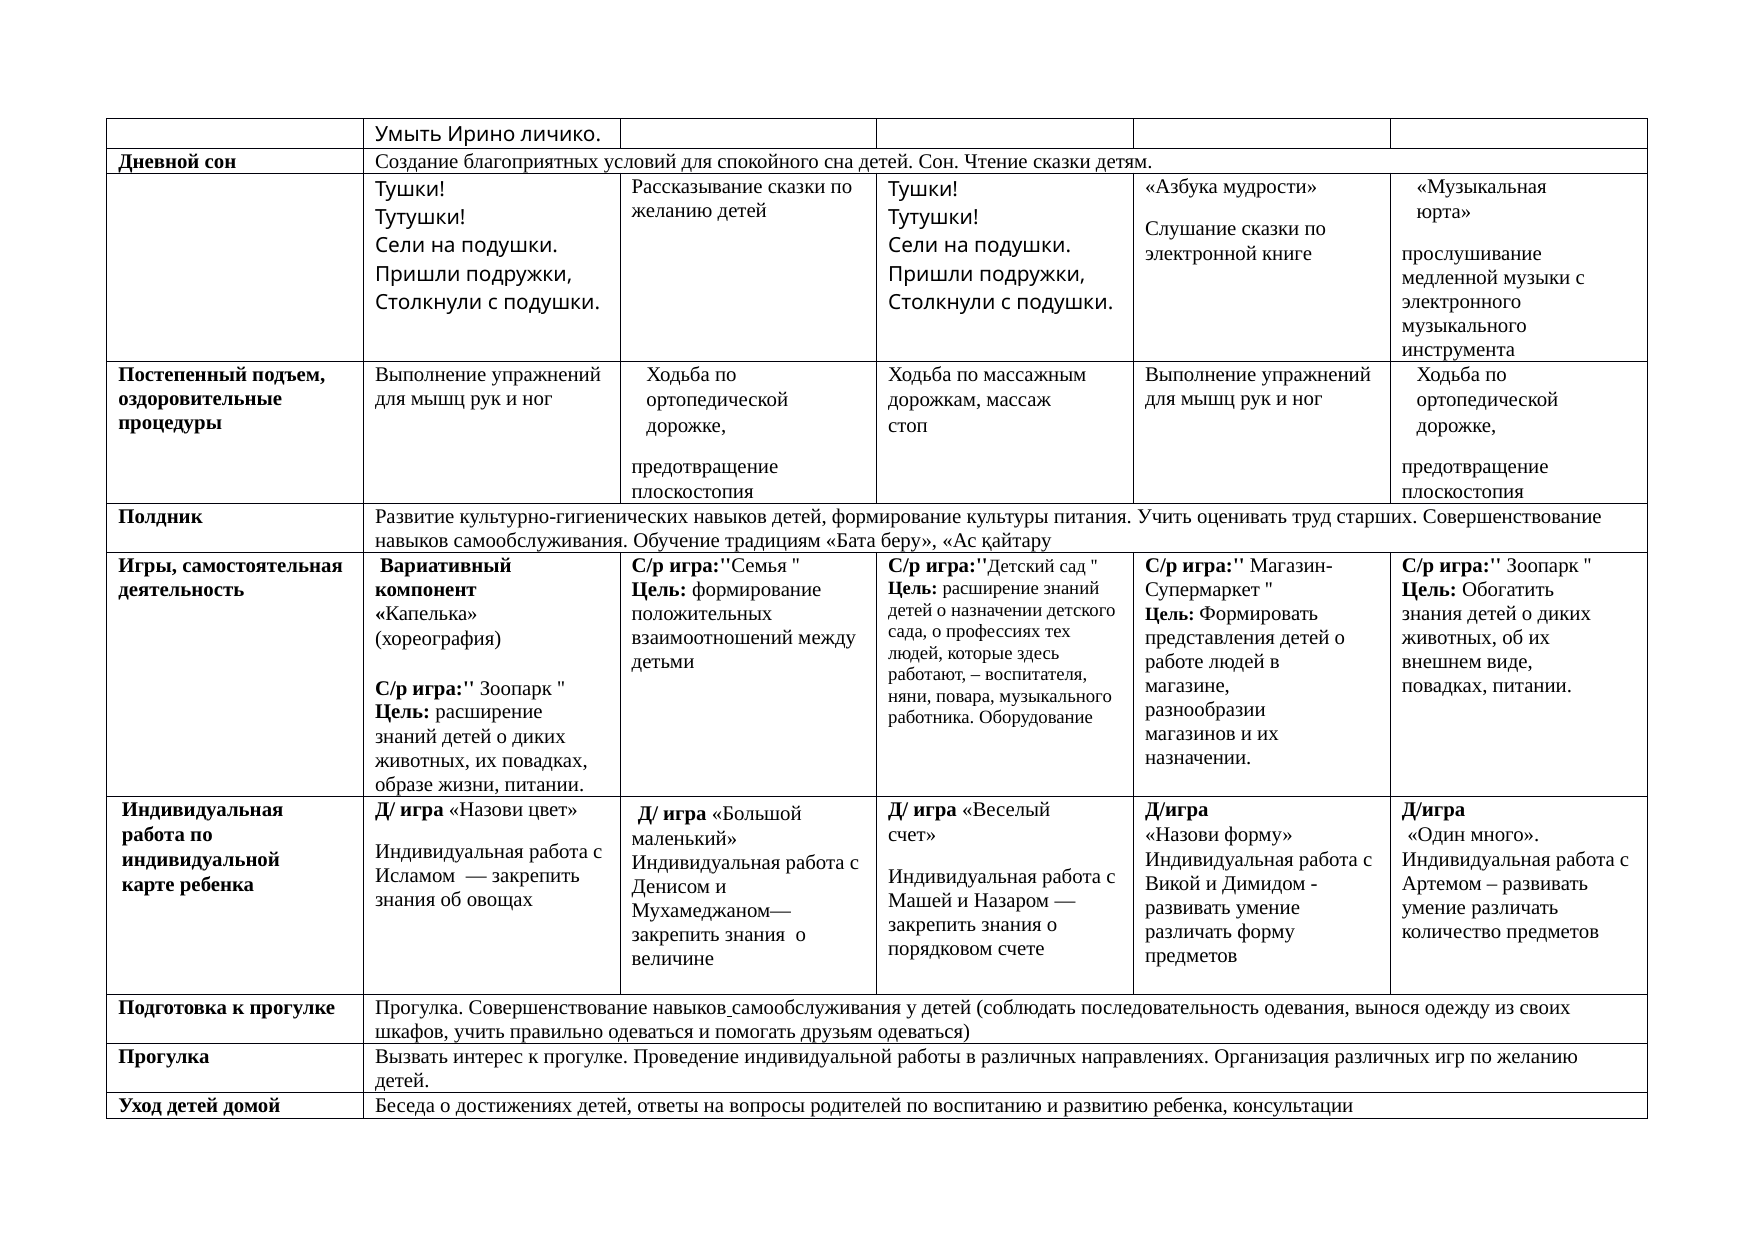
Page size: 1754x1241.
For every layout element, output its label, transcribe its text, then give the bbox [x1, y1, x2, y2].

table_cell Тушки! Тутушки! Сели на подушки. Пришли подружки, Столкнули с подушки. [364, 174, 620, 361]
table_cell [1391, 119, 1647, 148]
table_cell С/р игра:''Детский сад '' Цель: расширение знаний детей о назначении детского сада, о профессиях тех людей, которые здесь работают, – воспитателя, няни, повара, музыкального работника. Оборудование [877, 553, 1133, 796]
table_cell Тушки! Тутушки! Сели на подушки. Пришли подружки, Столкнули с подушки. [877, 174, 1133, 361]
table_cell Постепенный подъем, оздоровительные процедуры [107, 362, 363, 503]
table_cell Игры, самостоятельная деятельность [107, 553, 363, 796]
table_cell С/р игра:'' Магазин-Супермаркет '' Цель: Формировать представления детей о работе людей в магазине, разнообразии магазинов и их назначении. [1134, 553, 1390, 796]
table_cell Прогулка [107, 1044, 363, 1092]
table_cell Ходьба по ортопедической дорожке, предотвращение плоскостопия [621, 362, 876, 503]
table_cell Умыть Ирино личико. [364, 119, 620, 148]
table_cell Выполнение упражнений для мышц рук и ног [1134, 362, 1390, 503]
table_cell Вариативный компонент «Капелька» (хореография) С/р игра:'' Зоопарк '' Цель: расширение знаний детей о диких животных, их повадках, образе жизни, питании. [364, 553, 620, 796]
table_cell Индивидуальная работа по индивидуальной карте ребенка [107, 797, 363, 994]
table_cell Прогулка. Совершенствование навыков самообслуживания у детей (соблюдать последовательность одевания, вынося одежду из своих шкафов, учить правильно одеваться и помогать друзьям одеваться) [364, 995, 1647, 1043]
table_cell Ходьба по массажным дорожкам, массаж стоп [877, 362, 1133, 503]
table_cell Д/игра «Назови форму» Индивидуальная работа с Викой и Димидом - развивать умение различать форму предметов [1134, 797, 1390, 994]
table_cell Беседа о достижениях детей, ответы на вопросы родителей по воспитанию и развитию ребенка, консультации [364, 1093, 1647, 1117]
table_cell Д/игра «Один много». Индивидуальная работа с Артемом – развивать умение различать количество предметов [1391, 797, 1647, 994]
table_cell С/р игра:'' Зоопарк '' Цель: Обогатить знания детей о диких животных, об их внешнем виде, повадках, питании. [1391, 553, 1647, 796]
table_cell Вызвать интерес к прогулке. Проведение индивидуальной работы в различных направлениях. Организация различных игр по желанию детей. [364, 1044, 1647, 1092]
table_cell «Музыкальная юрта» прослушивание медленной музыки с электронного музыкального инструмента [1391, 174, 1647, 361]
table_cell Д/ игра «Веселый счет» Индивидуальная работа с Машей и Назаром — закрепить знания о порядковом счете [877, 797, 1133, 994]
table_cell Рассказывание сказки по желанию детей [621, 174, 876, 361]
table_cell Создание благоприятных условий для спокойного сна детей. Сон. Чтение сказки детям. [364, 149, 1647, 173]
table_cell [107, 174, 363, 361]
table_cell [621, 119, 876, 148]
table_cell Уход детей домой [107, 1093, 363, 1117]
table_cell Выполнение упражнений для мышц рук и ног [364, 362, 620, 503]
table_cell [107, 119, 363, 148]
table_cell Дневной сон [107, 149, 363, 173]
table_cell Д/ игра «Большой маленький» Индивидуальная работа с Денисом и Мухамеджаном— закрепить знания о величине [621, 797, 876, 994]
table_cell [1134, 119, 1390, 148]
table_cell Подготовка к прогулке [107, 995, 363, 1043]
table_cell Полдник [107, 504, 363, 552]
table_cell Развитие культурно-гигиенических навыков детей, формирование культуры питания. Учить оценивать труд старших. Совершенствование навыков самообслуживания. Обучение традициям «Бата беру», «Ас қайтару [364, 504, 1647, 552]
table_cell Д/ игра «Назови цвет» Индивидуальная работа с Исламом — закрепить знания об овощах [364, 797, 620, 994]
table_cell Ходьба по ортопедической дорожке, предотвращение плоскостопия [1391, 362, 1647, 503]
table_cell «Азбука мудрости» Слушание сказки по электронной книге [1134, 174, 1390, 361]
table_cell С/р игра:''Семья '' Цель: формирование положительных взаимоотношений между детьми [621, 553, 876, 796]
table_cell [877, 119, 1133, 148]
